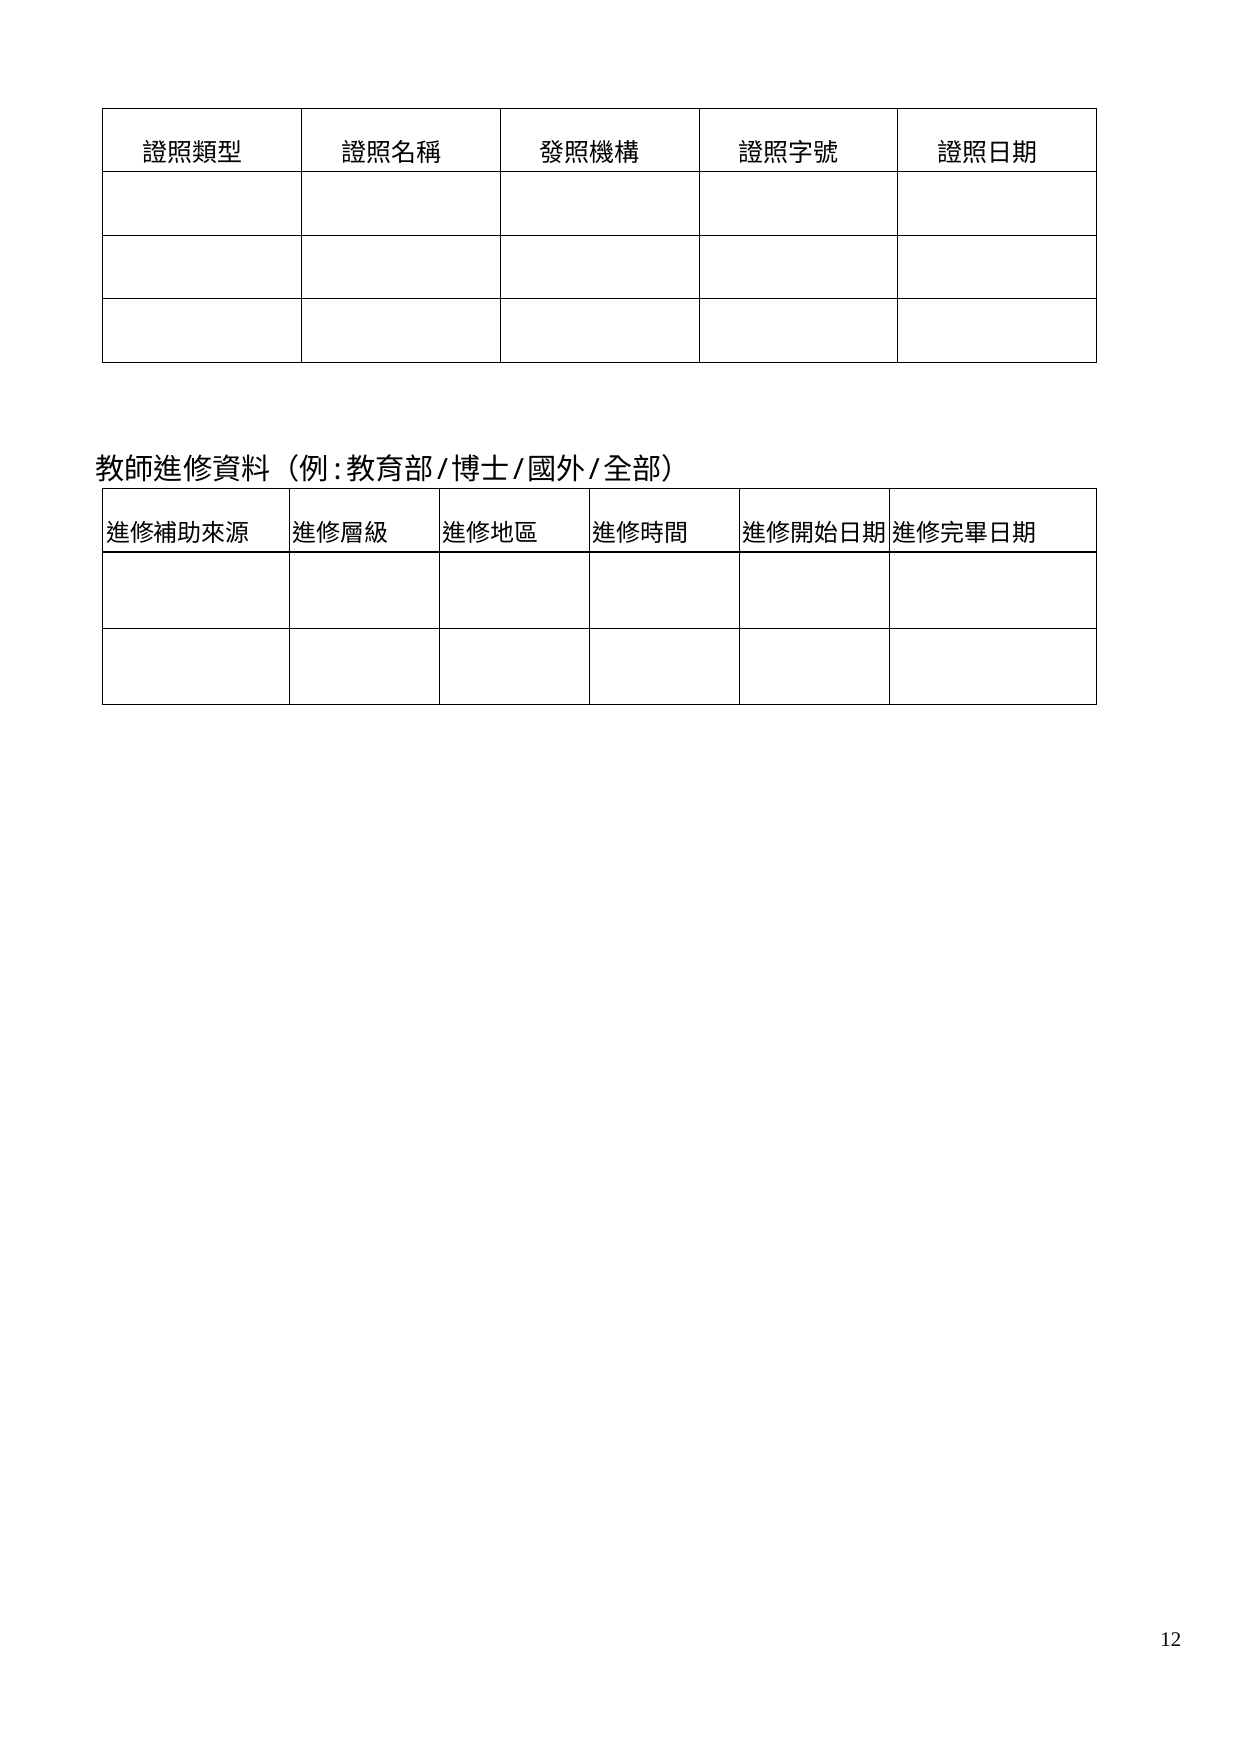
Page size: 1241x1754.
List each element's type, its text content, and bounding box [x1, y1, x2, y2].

table_header 進修開始日期 [740, 489, 889, 551]
table_header 進修補助來源 [103, 489, 289, 551]
table_cell [103, 172, 301, 235]
table_cell [103, 629, 289, 703]
table_cell [302, 172, 500, 235]
table_cell [290, 553, 439, 627]
table_header 進修完畢日期 [890, 489, 1096, 551]
table_header 證照類型 [103, 109, 301, 171]
table_cell [501, 299, 699, 362]
table_cell [103, 553, 289, 627]
table_header 證照名稱 [302, 109, 500, 171]
table_cell [440, 629, 589, 703]
table_cell [302, 299, 500, 362]
table_cell [440, 553, 589, 627]
table_cell [898, 172, 1096, 235]
table_cell [740, 553, 889, 627]
table_cell [103, 299, 301, 362]
table_header 證照字號 [700, 109, 897, 171]
table_cell [103, 236, 301, 298]
table_cell [700, 236, 897, 298]
table_cell [890, 629, 1096, 703]
table_cell [501, 172, 699, 235]
table_header 進修地區 [440, 489, 589, 551]
table_header 發照機構 [501, 109, 699, 171]
text 教師進修資料（例:教育部/博士/國外/全部） [95, 425, 1181, 488]
table_header 進修時間 [590, 489, 739, 551]
table_header 進修層級 [290, 489, 439, 551]
table_header 證照日期 [898, 109, 1096, 171]
table_cell [302, 236, 500, 298]
table_cell [501, 236, 699, 298]
table_cell [898, 236, 1096, 298]
table_cell [898, 299, 1096, 362]
table_cell [700, 172, 897, 235]
table_cell [740, 629, 889, 703]
table_cell [590, 553, 739, 627]
table_cell [290, 629, 439, 703]
table_cell [590, 629, 739, 703]
table_cell [890, 553, 1096, 627]
table_cell [700, 299, 897, 362]
